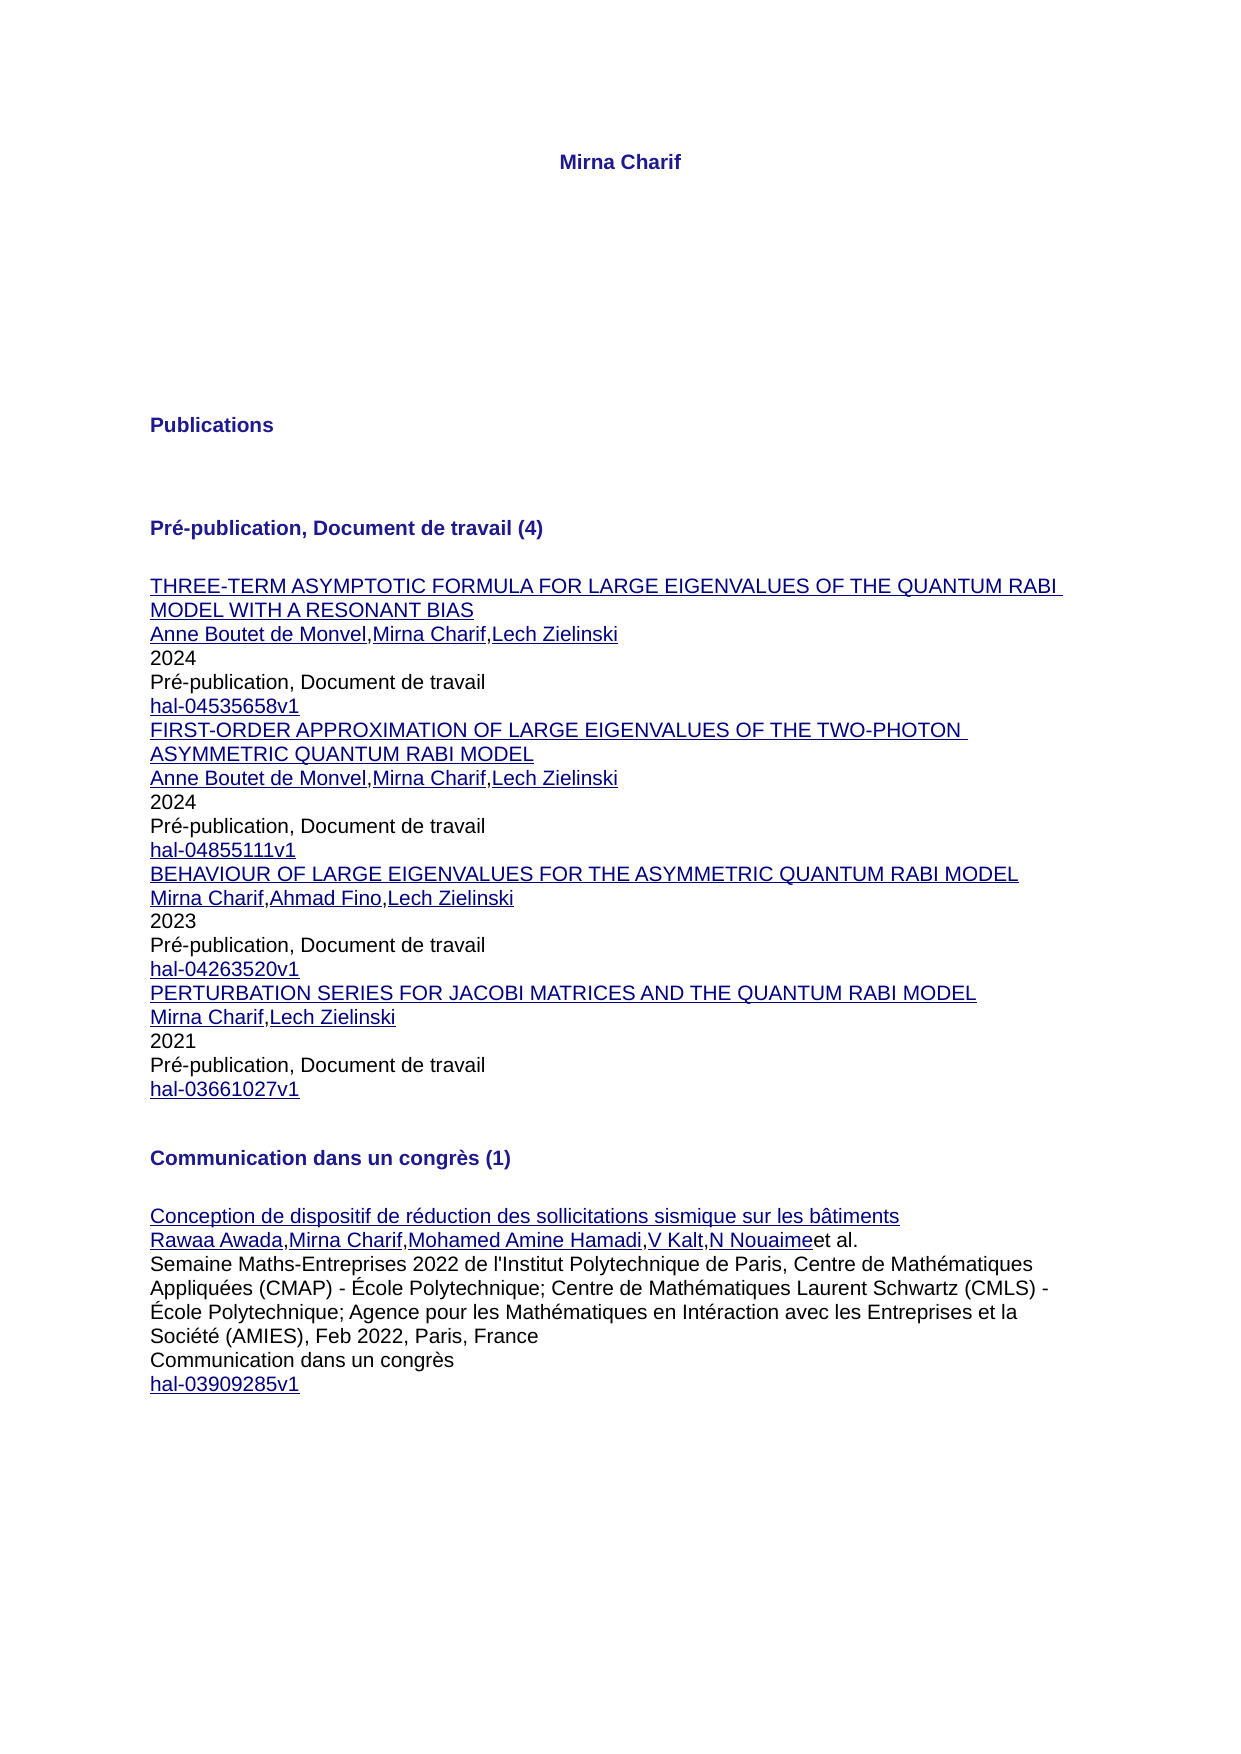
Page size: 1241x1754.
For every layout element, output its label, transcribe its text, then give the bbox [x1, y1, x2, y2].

table_cell PERTURBATION SERIES FOR JACOBI MATRICES AND THE QUANTUM RABI MODEL Mirna Charif,Lech Zielinski 2021 Pré-publication, Document de travail hal-03661027v1 [150, 981, 1090, 1101]
subtitle Communication dans un congrès (1) [150, 1146, 1090, 1170]
table_cell BEHAVIOUR OF LARGE EIGENVALUES FOR THE ASYMMETRIC QUANTUM RABI MODEL Mirna Charif,Ahmad Fino,Lech Zielinski 2023 Pré-publication, Document de travail hal-04263520v1 [150, 861, 1090, 981]
subtitle Pré-publication, Document de travail (4) [150, 516, 1090, 539]
table_header Conception de dispositif de réduction des sollicitations sismique sur les bâtiments Rawaa Awada,Mirna Charif,Mohamed Amine Hamadi,V Kalt,N Nouaimeet al. Semaine Maths-Entreprises 2022 de l'Institut Polytechnique de Paris, Centre de Mathématiques Appliquées (CMAP) - École Polytechnique; Centre de Mathématiques Laurent Schwartz (CMLS) - École Polytechnique; Agence pour les Mathématiques en Intéraction avec les Entreprises et la Société (AMIES), Feb 2022, Paris, France Communication dans un congrès hal-03909285v1 [150, 1204, 1090, 1396]
table_cell FIRST-ORDER APPROXIMATION OF LARGE EIGENVALUES OF THE TWO-PHOTON ASYMMETRIC QUANTUM RABI MODEL Anne Boutet de Monvel,Mirna Charif,Lech Zielinski 2024 Pré-publication, Document de travail hal-04855111v1 [150, 718, 1090, 861]
subtitle Mirna Charif [150, 150, 1090, 174]
table_header THREE-TERM ASYMPTOTIC FORMULA FOR LARGE EIGENVALUES OF THE QUANTUM RABI MODEL WITH A RESONANT BIAS Anne Boutet de Monvel,Mirna Charif,Lech Zielinski 2024 Pré-publication, Document de travail hal-04535658v1 [150, 574, 1090, 718]
subtitle Publications [150, 412, 1090, 436]
